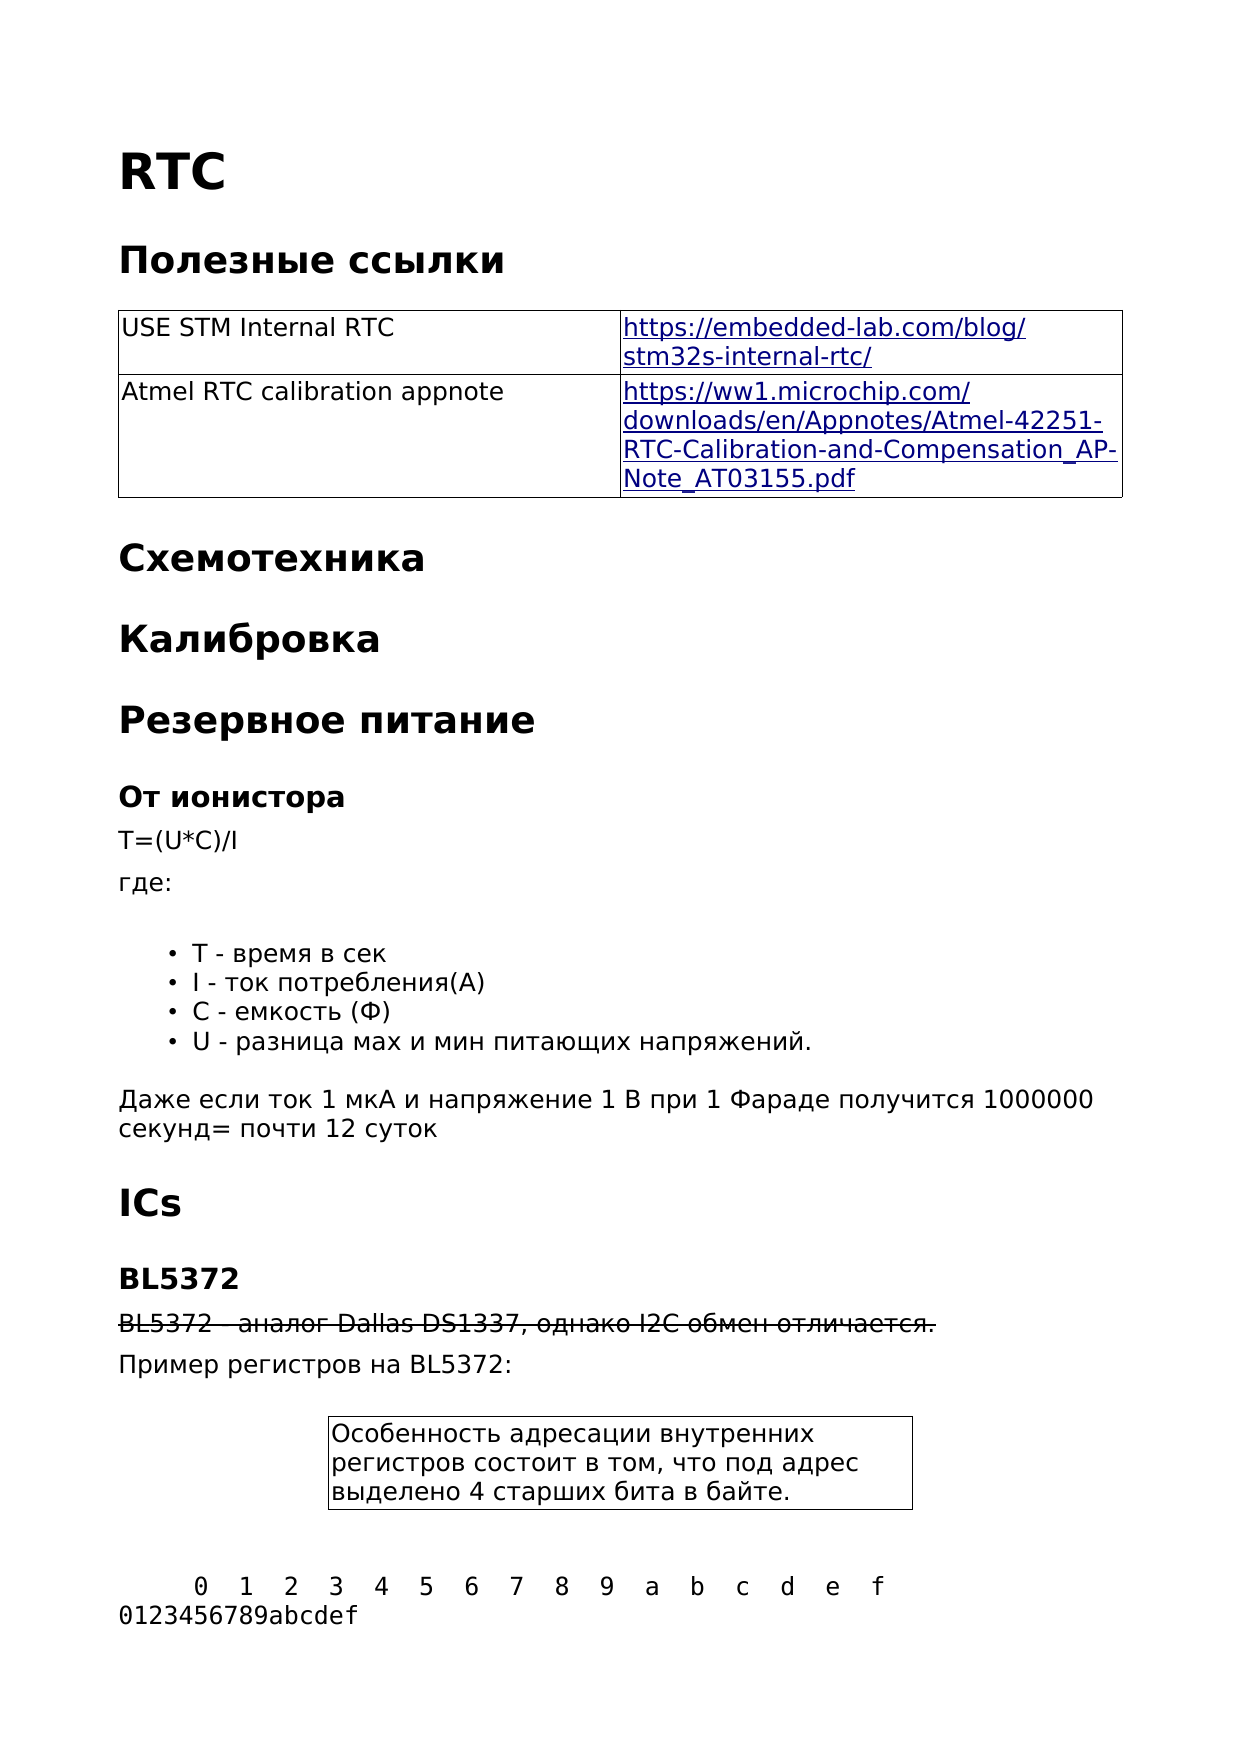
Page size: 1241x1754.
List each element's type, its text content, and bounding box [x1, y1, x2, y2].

subtitle Схемотехника [118, 537, 1122, 580]
subtitle От ионистора [118, 780, 1122, 814]
list U - разница мах и мин питающих напряжений. [177, 1027, 1122, 1056]
text Даже если ток 1 мкА и напряжение 1 В при 1 Фараде получится 1000000 секунд= почти 12 суток [118, 1085, 1122, 1144]
list C - емкость (Ф) [177, 998, 1122, 1027]
text BL5372 - аналог Dallas DS1337, однако I2C обмен отличается. [118, 1309, 1122, 1338]
text Пример регистров на BL5372: [118, 1351, 1122, 1380]
list I - ток потребления(А) [177, 968, 1122, 998]
subtitle ICs [118, 1181, 1122, 1225]
table_header https://embedded-lab.com/blog/stm32s-internal-rtc/ [621, 311, 1122, 374]
subtitle Калибровка [118, 618, 1122, 661]
subtitle Полезные ссылки [118, 239, 1122, 282]
text Т=(U*C)/I [118, 826, 1122, 856]
subtitle Резервное питание [118, 699, 1122, 742]
list T - время в сек [177, 939, 1122, 968]
subtitle BL5372 [118, 1262, 1122, 1296]
table_header Особенность адресации внутренних регистров состоит в том, что под адрес выделено 4 старших бита в байте. [329, 1417, 912, 1509]
table_cell Atmel RTC calibration appnote [119, 375, 620, 497]
subtitle RTC [118, 143, 1122, 201]
text 0 1 2 3 4 5 6 7 8 9 a b c d e f 0123456789abcdef [118, 1572, 1122, 1630]
text где: [118, 868, 1122, 897]
table_cell https://ww1.microchip.com/downloads/en/Appnotes/Atmel-42251-RTC-Calibration-and-Compensation_AP-Note_AT03155.pdf [621, 375, 1122, 497]
table_header USE STM Internal RTC [119, 311, 620, 374]
